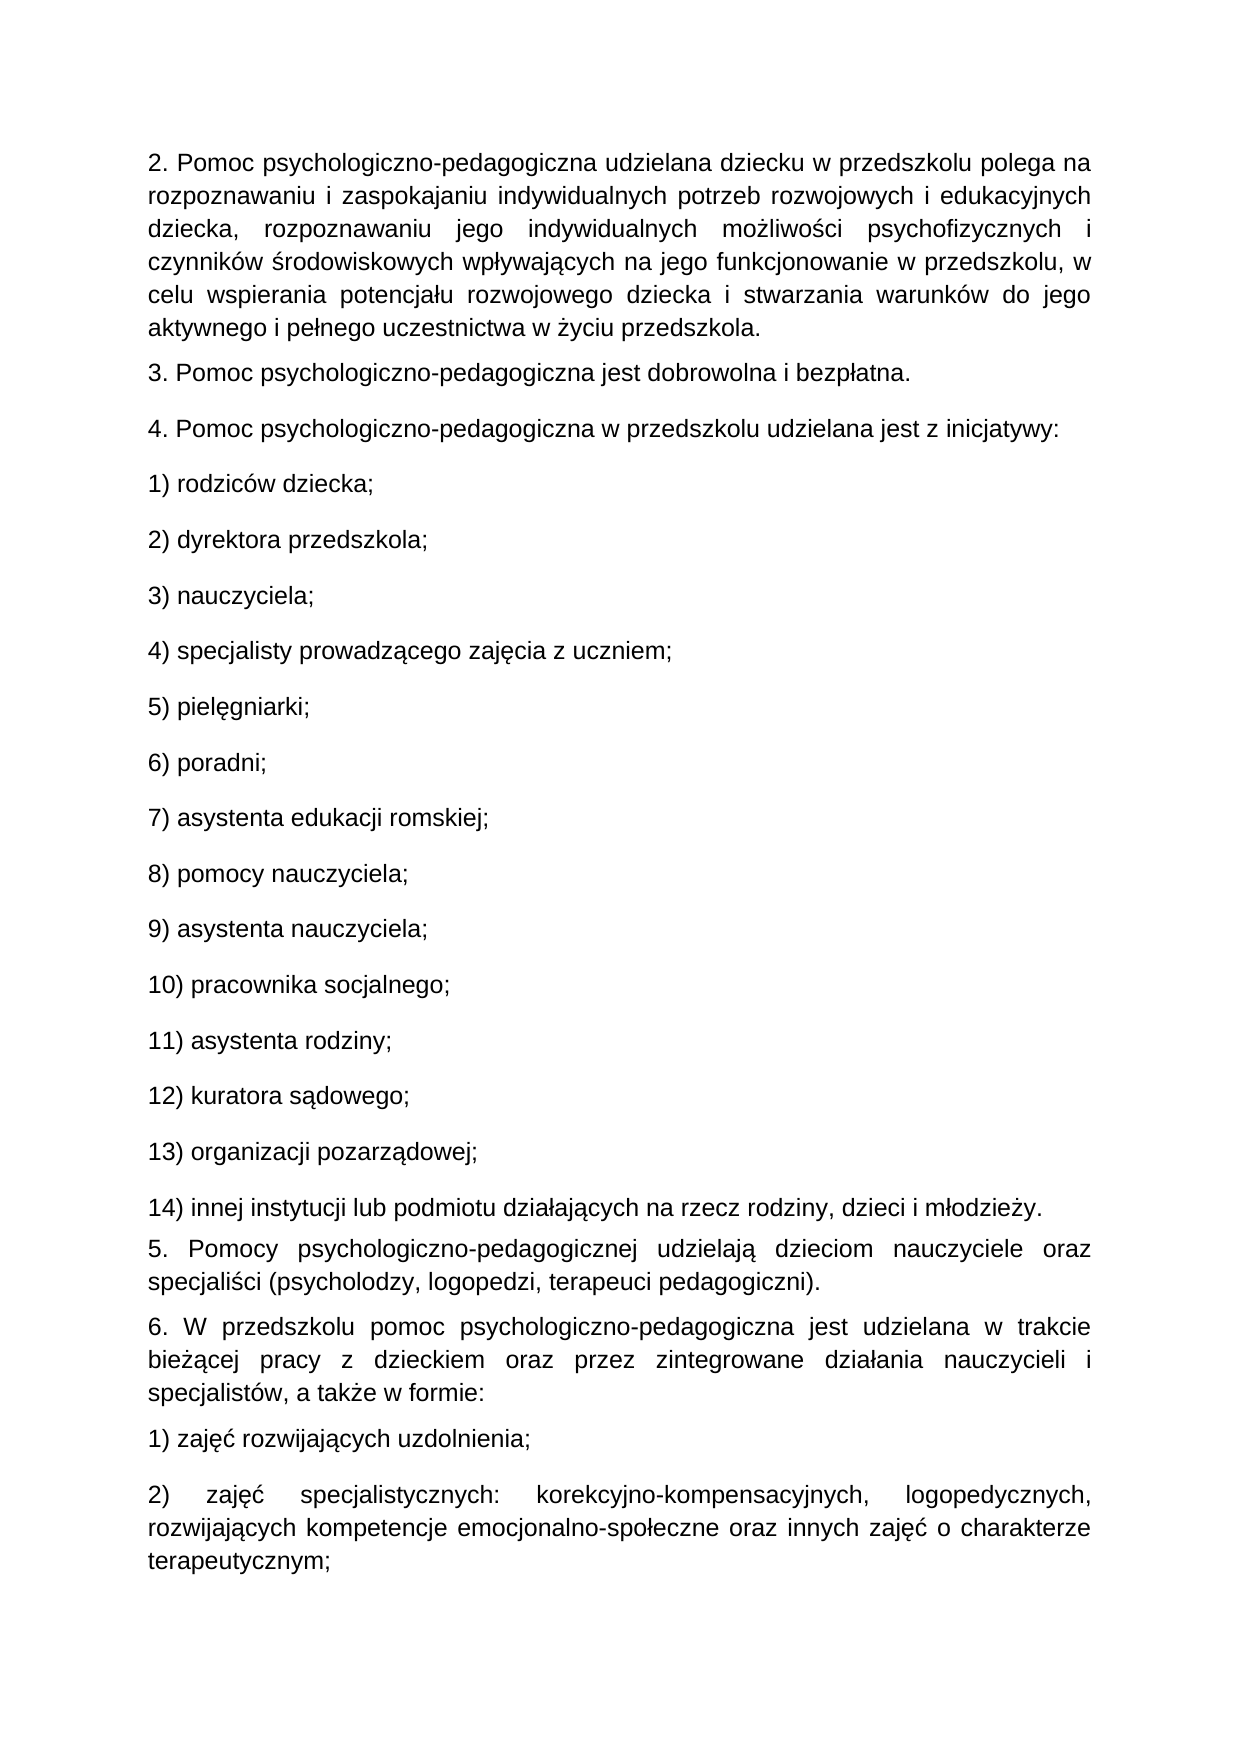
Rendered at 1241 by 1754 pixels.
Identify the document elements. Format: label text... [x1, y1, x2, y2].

text 5. Pomocy psychologiczno-pedagogicznej udzielają dzieciom nauczyciele oraz specjaliści (psycholodzy, logopedzi, terapeuci pedagogiczni). [148, 1234, 1093, 1296]
text 4. Pomoc psychologiczno-pedagogiczna w przedszkolu udzielana jest z inicjatywy: [148, 414, 1093, 443]
text 2) zajęć specjalistycznych: korekcyjno-kompensacyjnych, logopedycznych, rozwijających kompetencje emocjonalno-społeczne oraz innych zajęć o charakterze terapeutycznym; [148, 1479, 1093, 1574]
text 3. Pomoc psychologiczno-pedagogiczna jest dobrowolna i bezpłatna. [148, 358, 1093, 387]
text 2) dyrektora przedszkola; [148, 525, 1093, 554]
text 14) innej instytucji lub podmiotu działających na rzecz rodziny, dzieci i młodzieży. [148, 1193, 1093, 1221]
text 3) nauczyciela; [148, 581, 1093, 609]
text 1) rodziców dziecka; [148, 469, 1093, 498]
text 8) pomocy nauczyciela; [148, 859, 1093, 888]
text 13) organizacji pozarządowej; [148, 1137, 1093, 1166]
text 1) zajęć rozwijających uzdolnienia; [148, 1424, 1093, 1453]
text 10) pracownika socjalnego; [148, 970, 1093, 999]
text 4) specjalisty prowadzącego zajęcia z uczniem; [148, 636, 1093, 665]
text 12) kuratora sądowego; [148, 1081, 1093, 1110]
text 6. W przedszkolu pomoc psychologiczno-pedagogiczna jest udzielana w trakcie bieżącej pracy z dzieckiem oraz przez zintegrowane działania nauczycieli i specjalistów, a także w formie: [148, 1312, 1093, 1407]
text 2. Pomoc psychologiczno-pedagogiczna udzielana dziecku w przedszkolu polega na rozpoznawaniu i zaspokajaniu indywidualnych potrzeb rozwojowych i edukacyjnych dziecka, rozpoznawaniu jego indywidualnych możliwości psychofizycznych i czynników środowiskowych wpływających na jego funkcjonowanie w przedszkolu, w celu wspierania potencjału rozwojowego dziecka i stwarzania warunków do jego aktywnego i pełnego uczestnictwa w życiu przedszkola. [148, 148, 1093, 341]
text 7) asystenta edukacji romskiej; [148, 803, 1093, 832]
text 6) poradni; [148, 748, 1093, 776]
text 11) asystenta rodziny; [148, 1026, 1093, 1054]
text 9) asystenta nauczyciela; [148, 914, 1093, 943]
text 5) pielęgniarki; [148, 692, 1093, 721]
